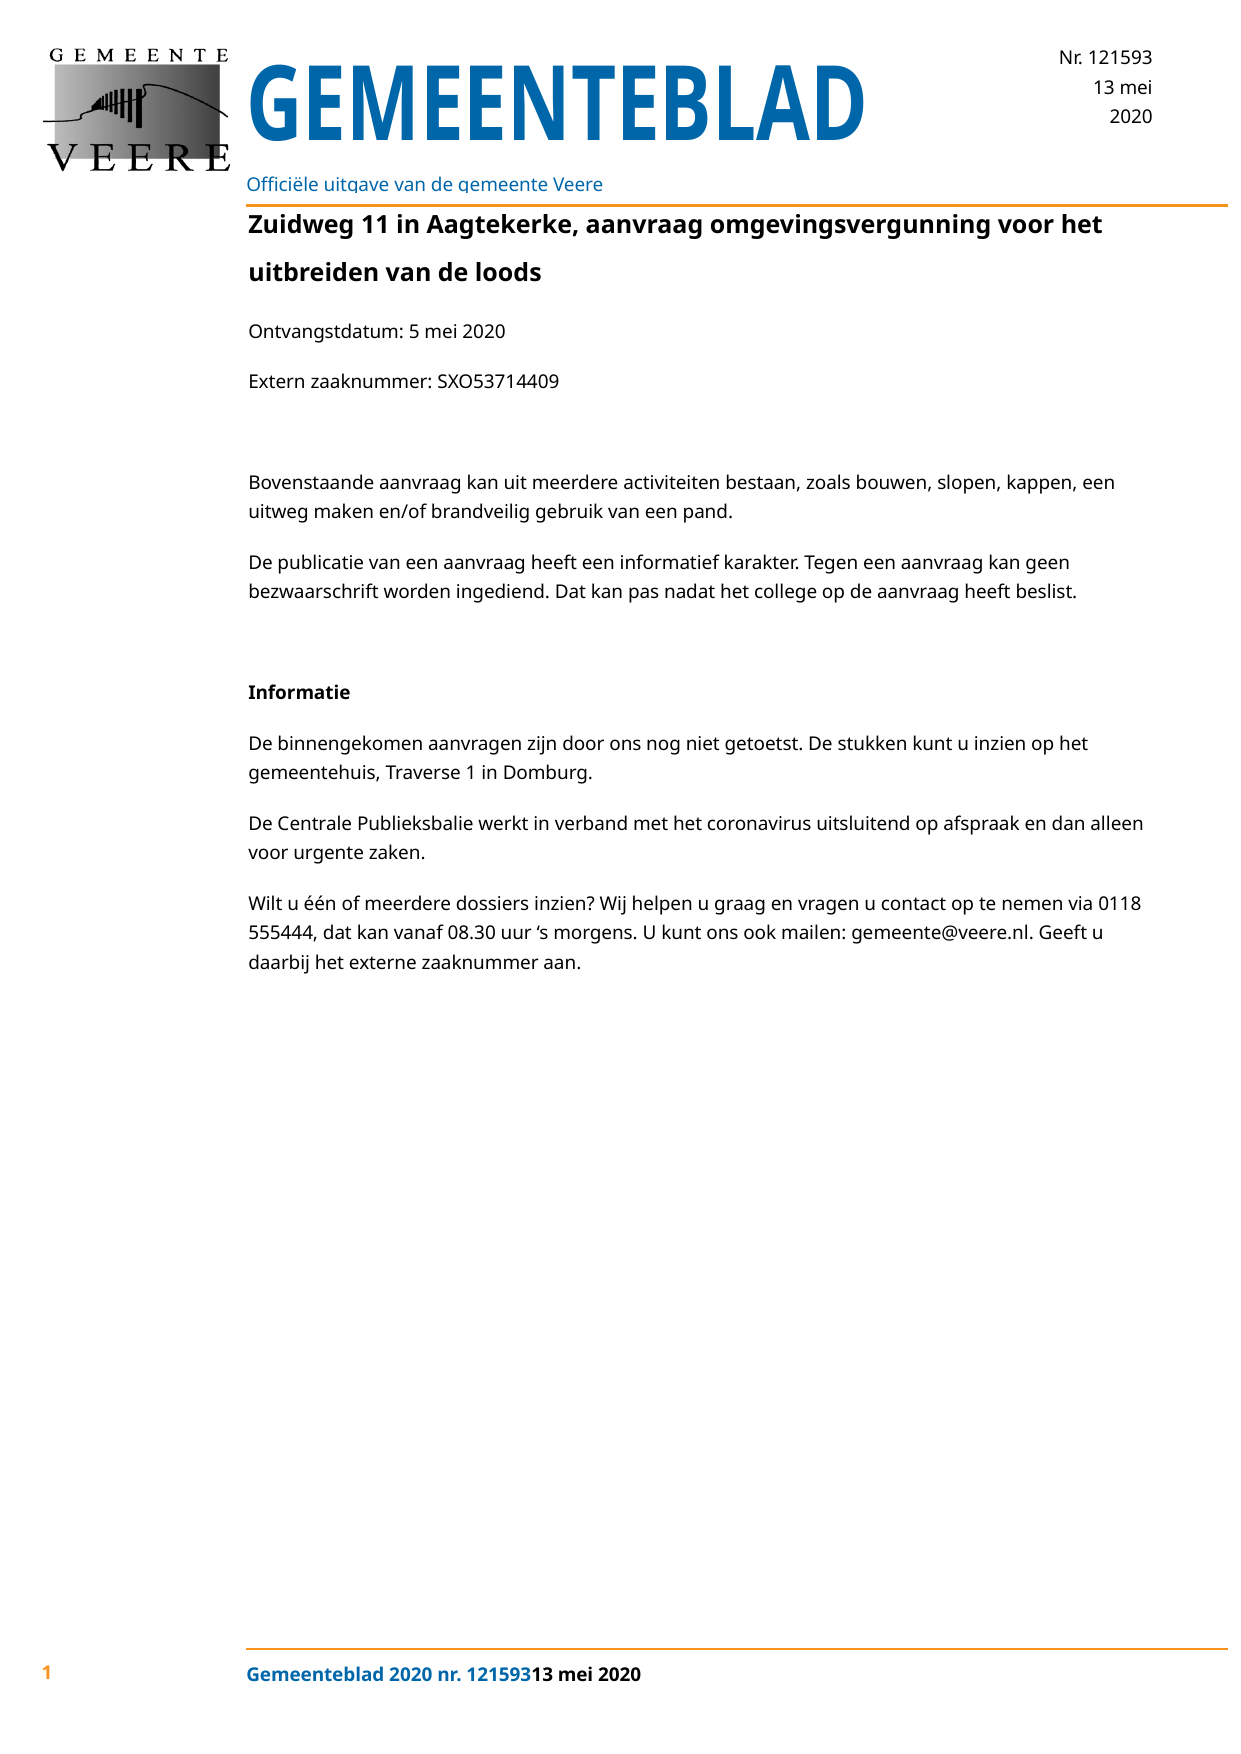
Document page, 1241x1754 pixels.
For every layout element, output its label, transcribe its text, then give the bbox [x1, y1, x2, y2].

text De binnengekomen aanvragen zijn door ons nog niet getoetst. De stukken kunt u inzien op het gemeentehuis, Traverse 1 in Domburg. [248, 730, 1152, 785]
text Extern zaaknummer: SXO53714409 [248, 368, 1152, 394]
text Wilt u één of meerdere dossiers inzien? Wij helpen u graag en vragen u contact op te nemen via 0118 555444, dat kan vanaf 08.30 uur ‘s morgens. U kunt ons ook mailen: gemeente@veere.nl. Geeft u daarbij het externe zaaknummer aan. [248, 890, 1152, 975]
text Informatie [248, 679, 1152, 705]
text De publicatie van een aanvraag heeft een informatief karakter. Tegen een aanvraag kan geen bezwaarschrift worden ingediend. Dat kan pas nadat het college op de aanvraag heeft beslist. [248, 549, 1152, 604]
text Bovenstaande aanvraag kan uit meerdere activiteiten bestaan, zoals bouwen, slopen, kappen, een uitweg maken en/of brandveilig gebruik van een pand. [248, 469, 1152, 524]
picture [41, 47, 231, 172]
text Zuidweg 11 in Aagtekerke, aanvraag omgevingsvergunning voor het uitbreiden van de loods [248, 207, 1152, 288]
text Ontvangstdatum: 5 mei 2020 [248, 318, 1152, 344]
text De Centrale Publieksbalie werkt in verband met het coronavirus uitsluitend op afspraak en dan alleen voor urgente zaken. [248, 810, 1152, 865]
